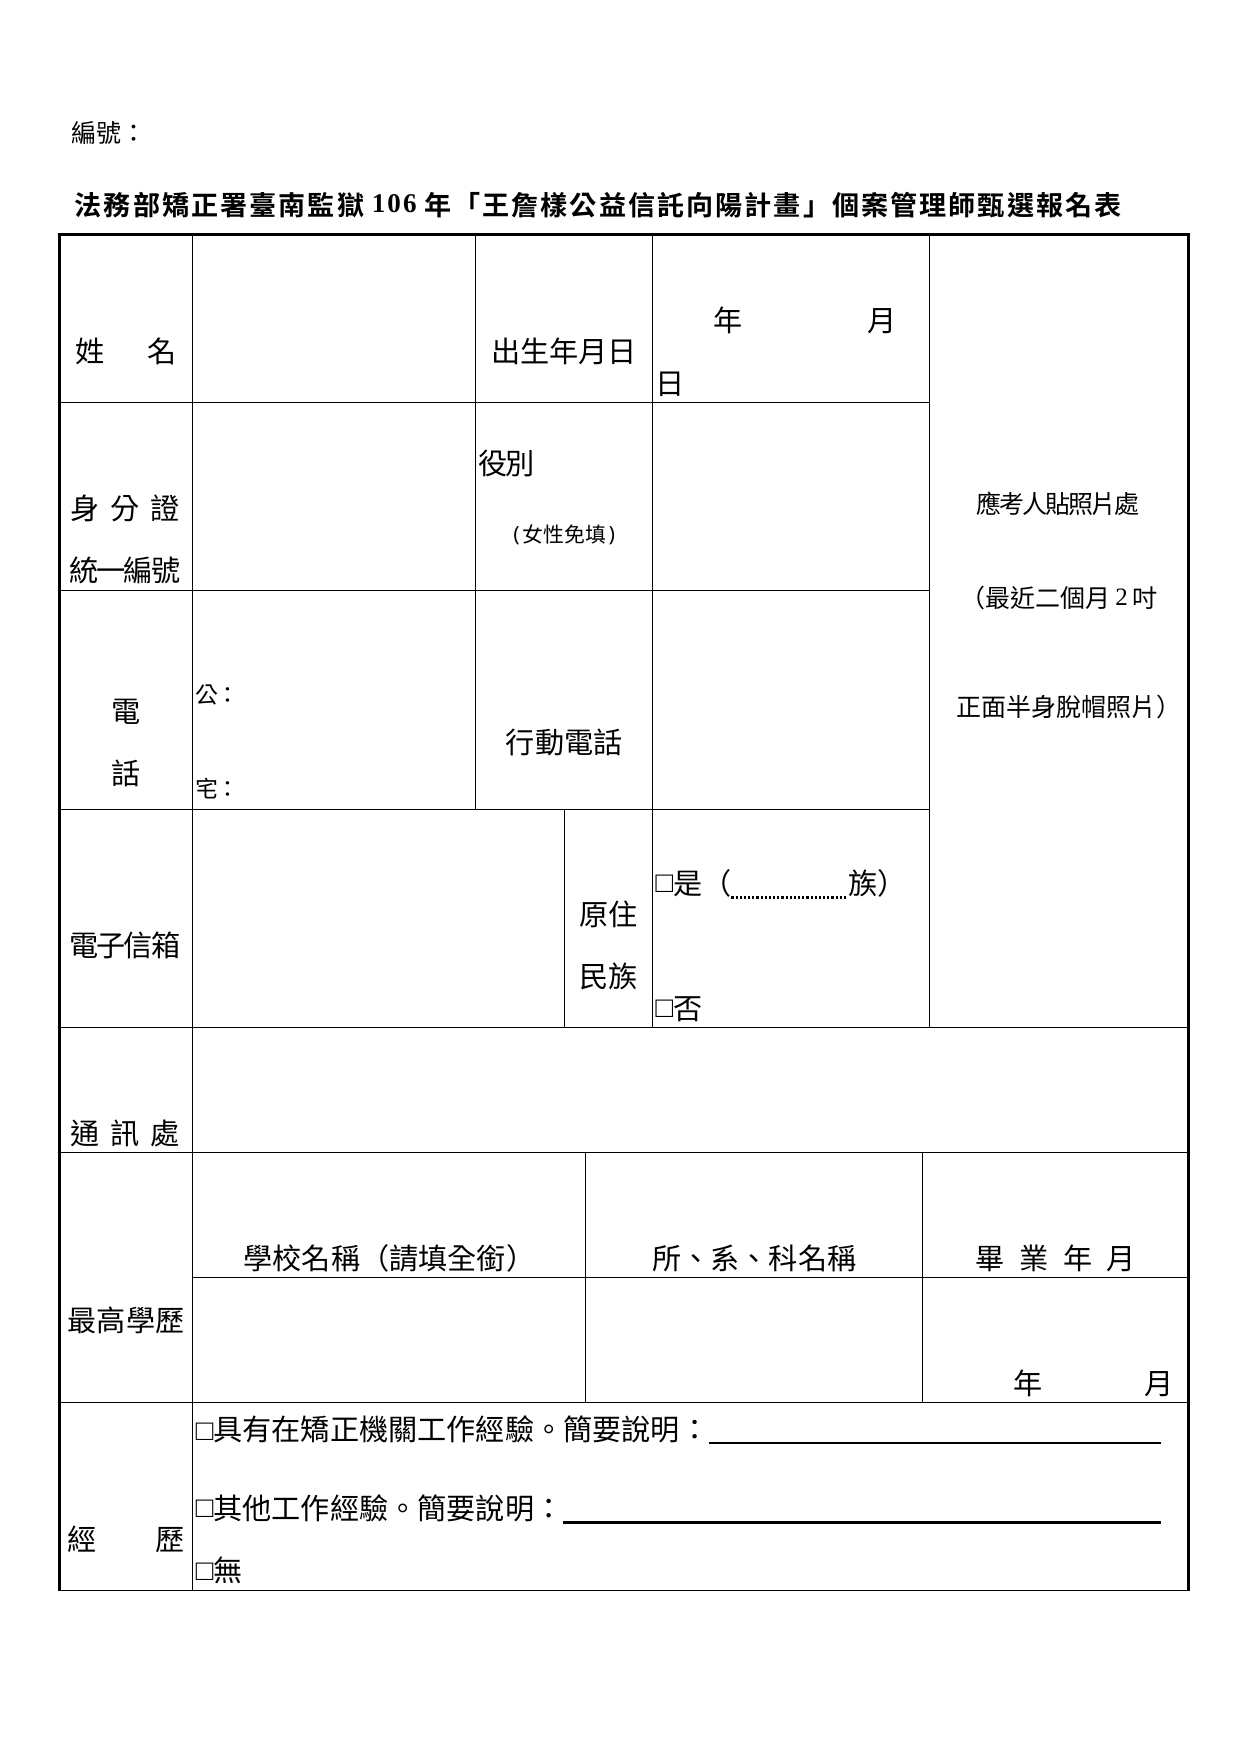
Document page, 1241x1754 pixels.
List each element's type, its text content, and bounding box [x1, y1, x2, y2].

table_cell 行動電話 [476, 591, 652, 808]
table_cell 電 話 [61, 591, 192, 808]
table_cell 應考人貼照片處 （最近二個月2吋 正面半身脫帽照片） [930, 236, 1187, 1027]
table_cell [193, 403, 475, 590]
table_cell □是（ 族） □否 [653, 810, 929, 1027]
table_cell [653, 403, 929, 590]
table_cell 經 歷 [61, 1403, 192, 1590]
table_cell 出生年月日 [476, 236, 652, 402]
table_cell [193, 810, 564, 1027]
table_header 法務部矯正署臺南監獄106年「王詹樣公益信託向陽計畫」個案管理師甄選報名表 [59, 152, 1188, 233]
table_cell [193, 1278, 585, 1402]
table_cell 所、系、科名稱 [586, 1153, 922, 1277]
table_cell [653, 591, 929, 808]
table_cell 年 月 [923, 1278, 1187, 1402]
table_cell 公： 宅： [193, 591, 475, 808]
table_cell 年 月 日 [653, 236, 929, 402]
table_cell 姓 名 [61, 236, 192, 402]
table_cell 最高學歷 [61, 1153, 192, 1402]
table_cell [193, 236, 475, 402]
table_cell 役別 (女性免填) [476, 403, 652, 590]
table_cell [586, 1278, 922, 1402]
table_cell [193, 1028, 1187, 1152]
table_cell 通 訊 處 [61, 1028, 192, 1152]
table_cell 畢 業 年 月 [923, 1153, 1187, 1277]
table_cell 學校名稱（請填全銜） [193, 1153, 585, 1277]
table_cell 原住 民族 [565, 810, 652, 1027]
text 編號： [59, 90, 1181, 152]
table_cell 身 分 證 統一編號 [61, 403, 192, 590]
table_cell 電子信箱 [61, 810, 192, 1027]
table_cell □具有在矯正機關工作經驗。簡要說明： □其他工作經驗。簡要說明： □無 [193, 1403, 1187, 1590]
